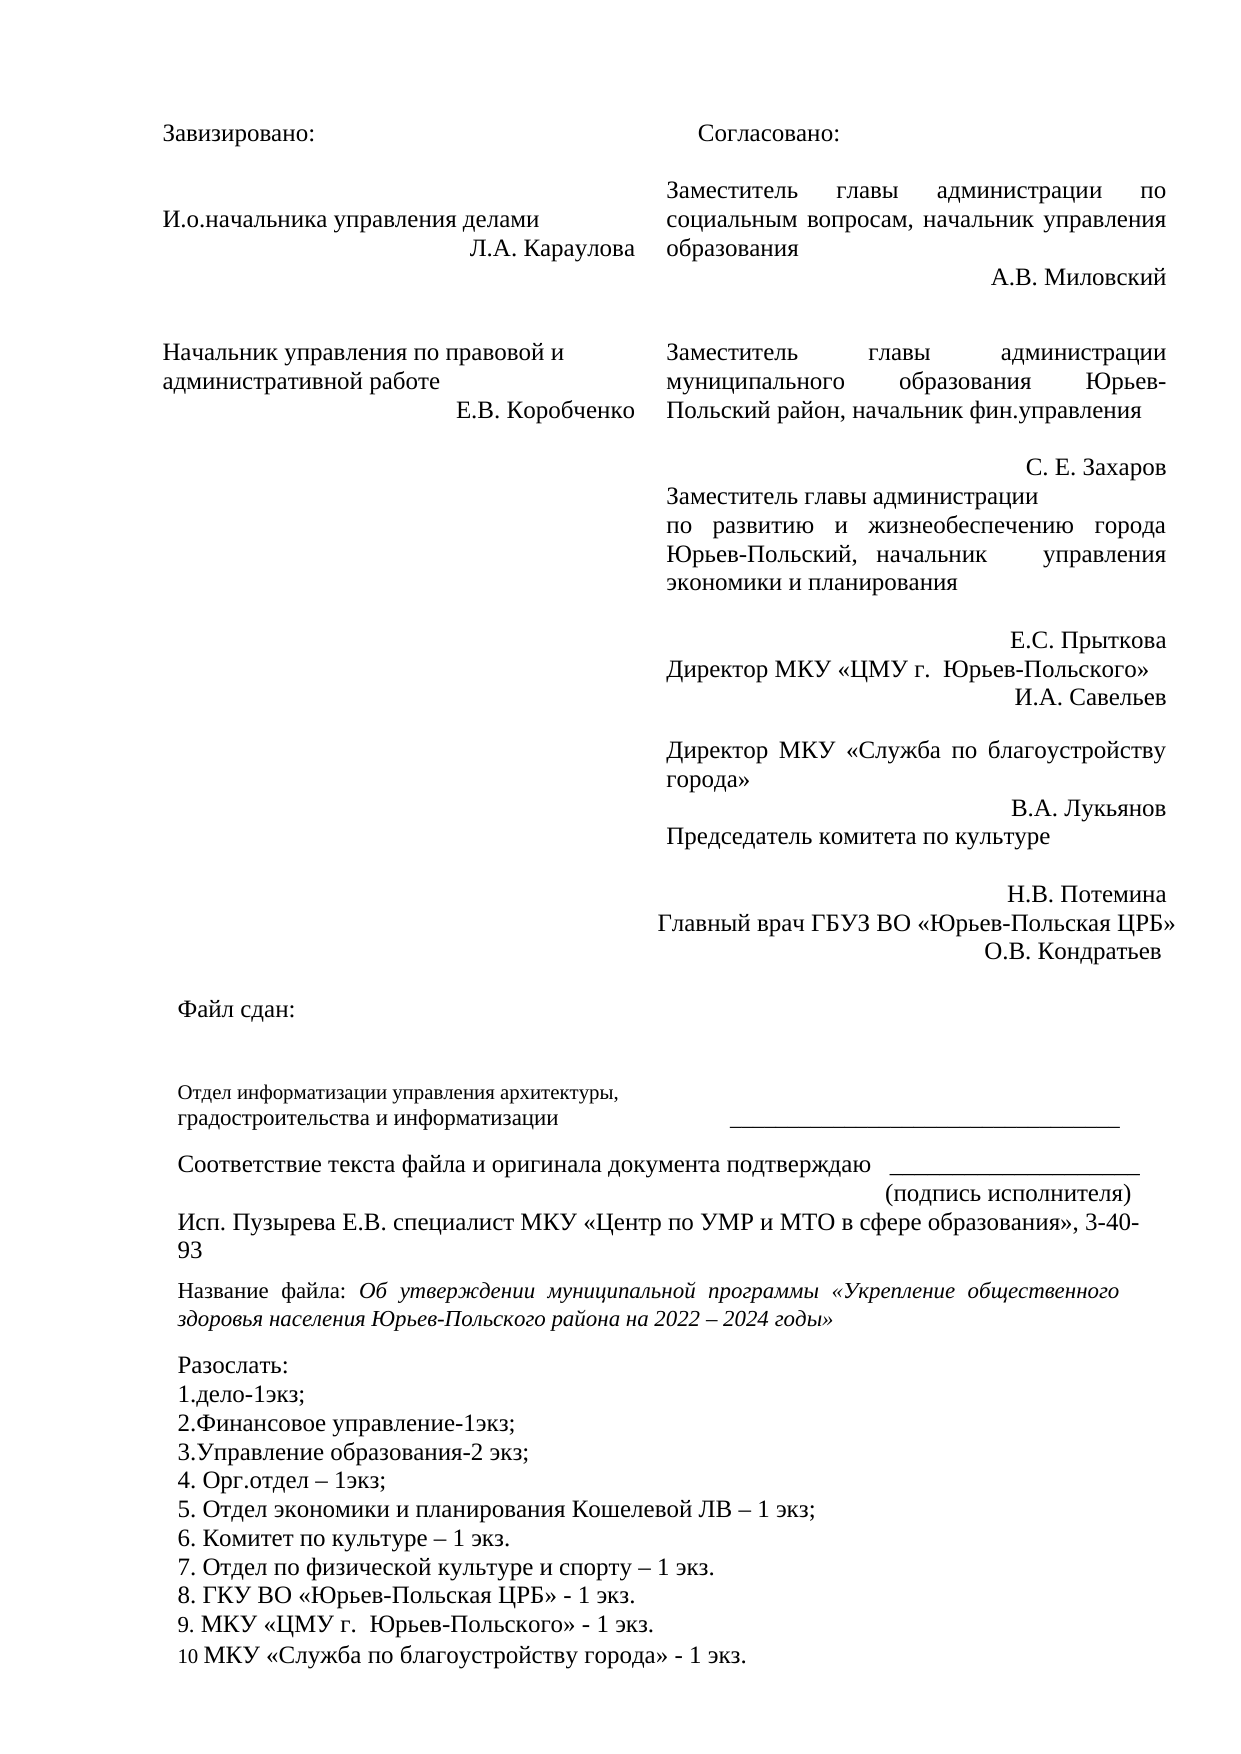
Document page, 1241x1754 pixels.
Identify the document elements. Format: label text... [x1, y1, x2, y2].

text Файл сдан: [177, 994, 1152, 1023]
text 4. Орг.отдел – 1экз; [177, 1465, 1152, 1494]
table_cell [1174, 338, 1204, 481]
text (подпись исполнителя) [177, 1178, 1152, 1207]
table_cell Заместитель главы администрации по социальным вопросам, начальник управления образования А.В. Миловский [659, 176, 1174, 291]
table_cell И.о.начальника управления делами Л.А. Караулова [155, 176, 642, 291]
text 3.Управление образования-2 экз; [177, 1437, 1152, 1465]
table_cell Председатель комитета по культуре Н.В. Потемина [659, 821, 1174, 908]
table_cell [1174, 176, 1204, 291]
text 8. ГКУ ВО «Юрьев-Польская ЦРБ» - 1 экз. [177, 1580, 1152, 1609]
table_cell [1174, 821, 1204, 908]
table_cell [155, 821, 642, 908]
table_cell [1174, 735, 1204, 821]
text Главный врач ГБУЗ ВО «Юрьев-Польская ЦРБ» [177, 908, 1181, 936]
table_cell [642, 176, 659, 291]
table_cell [155, 481, 642, 735]
text градостроительства и информатизации __________________________________ [177, 1104, 1152, 1131]
text Название файла: Об утверждении муниципальной программы «Укрепление общественного здоровья населения Юрьев-Польского района на 2022 – 2024 годы» [177, 1277, 1122, 1332]
text Соответствие текста файла и оригинала документа подтверждаю ____________________ [177, 1149, 1152, 1178]
table_cell [155, 735, 642, 821]
text 2.Финансовое управление-1экз; [177, 1408, 1152, 1437]
text 6. Комитет по культуре – 1 экз. [177, 1523, 1152, 1552]
table_cell [155, 291, 642, 337]
table_cell [642, 735, 659, 821]
table_cell [642, 821, 659, 908]
table_cell Директор МКУ «Служба по благоустройству города» В.А. Лукьянов [659, 735, 1174, 821]
table_cell Начальник управления по правовой и административной работе Е.В. Коробченко [155, 338, 642, 481]
text Разослать: [177, 1350, 1122, 1379]
table_cell Заместитель главы администрации муниципального образования Юрьев-Польский район, начальник фин.управления С. Е. Захаров [659, 338, 1174, 481]
table_cell [642, 481, 659, 735]
table_cell [642, 338, 659, 481]
table_cell [642, 291, 659, 337]
table_cell [1174, 481, 1204, 735]
text 1.дело-1экз; [177, 1379, 1152, 1408]
table_header Завизировано: [155, 118, 646, 176]
table_cell [659, 291, 1174, 337]
text Исп. Пузырева Е.В. специалист МКУ «Центр по УМР и МТО в сфере образования», 3-40-93 [177, 1207, 1152, 1264]
text 9. МКУ «ЦМУ г. Юрьев-Польского» - 1 экз. [177, 1609, 1152, 1638]
text 10 МКУ «Служба по благоустройству города» - 1 экз. [177, 1640, 1152, 1669]
table_cell [1174, 291, 1204, 337]
table_cell Заместитель главы администрации по развитию и жизнеобеспечению города Юрьев-Польский, начальник управления экономики и планирования Е.С. Прыткова Директор МКУ «ЦМУ г. Юрьев-Польского» И.А. Савельев [659, 481, 1174, 735]
table_header Согласовано: [690, 118, 1204, 176]
text О.В. Кондратьев [177, 936, 1181, 965]
text Отдел информатизации управления архитектуры, [177, 1080, 1152, 1104]
text 5. Отдел экономики и планирования Кошелевой ЛВ – 1 экз; [177, 1494, 1152, 1523]
text 7. Отдел по физической культуре и спорту – 1 экз. [177, 1552, 1152, 1580]
table_header [646, 118, 690, 176]
